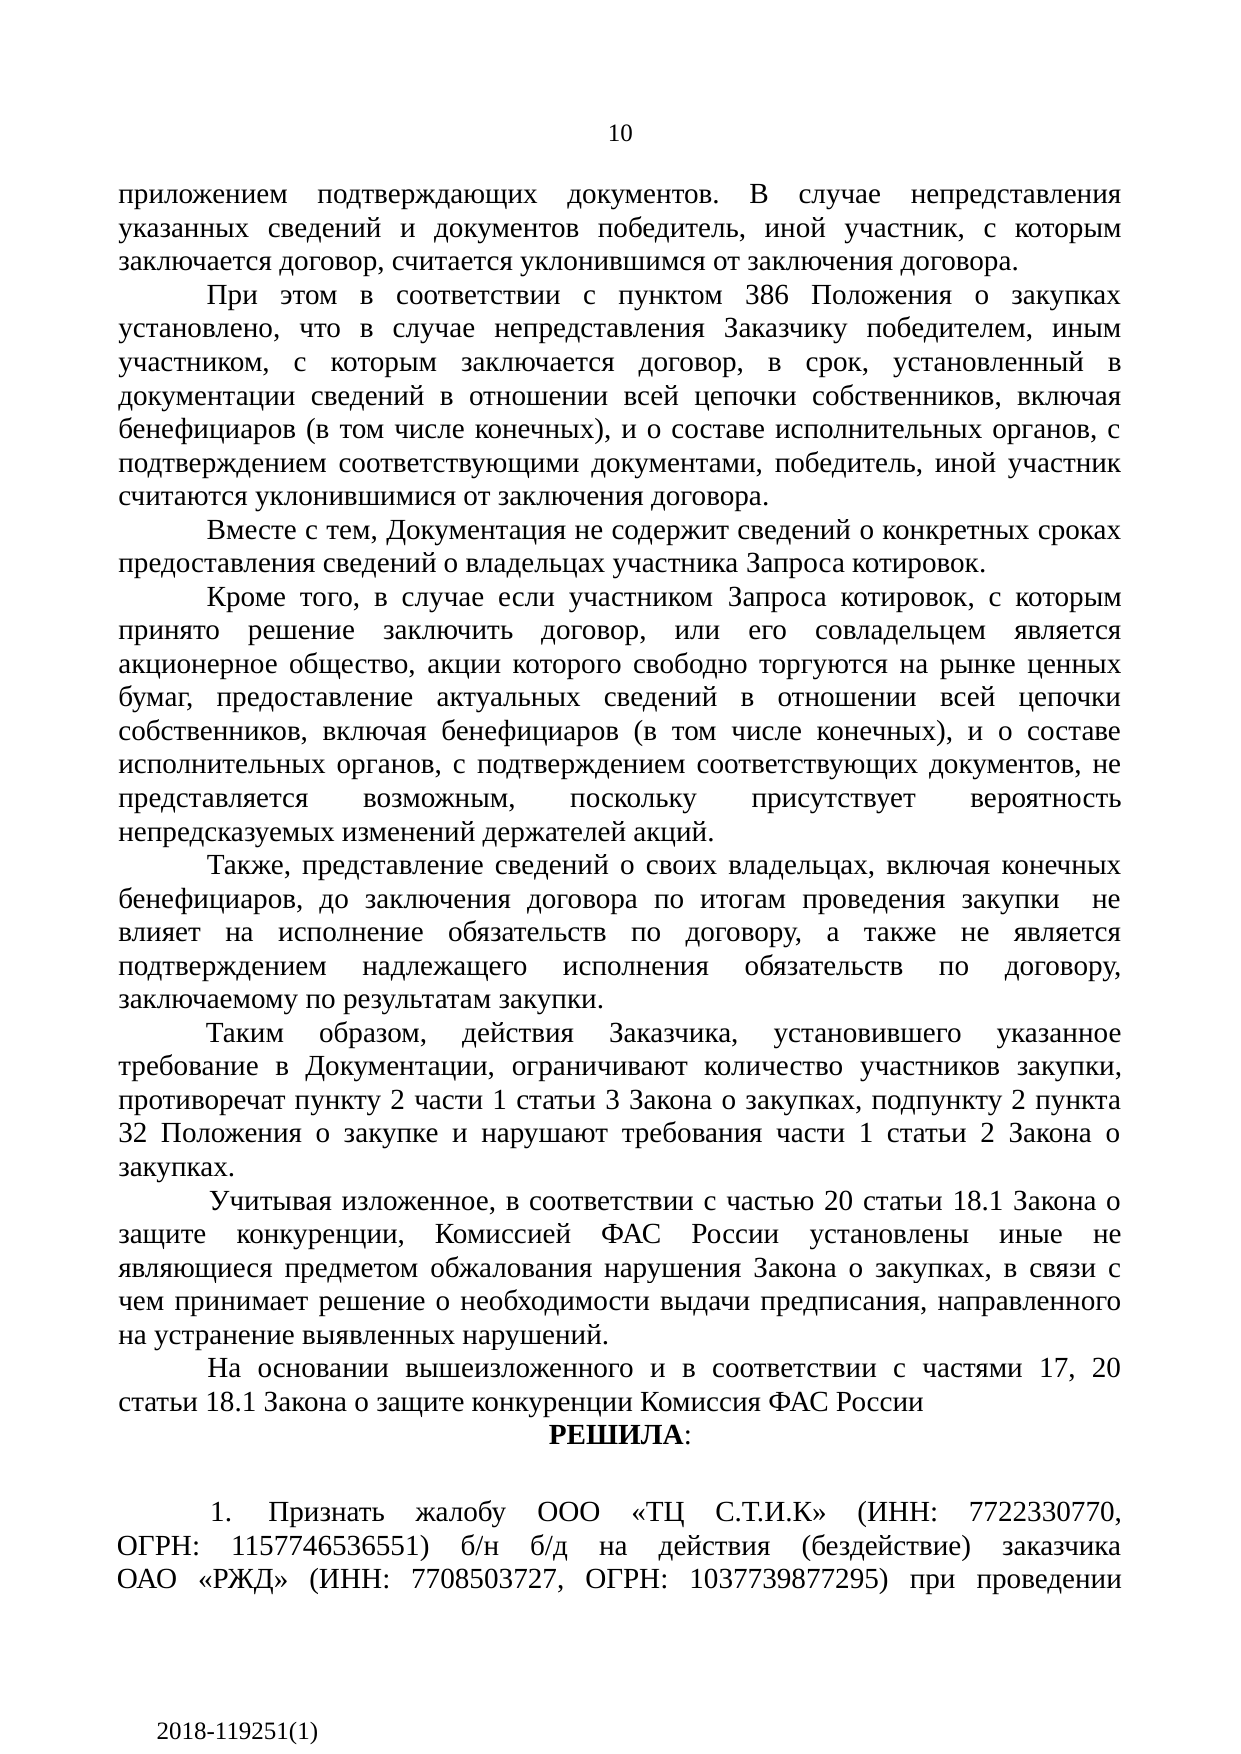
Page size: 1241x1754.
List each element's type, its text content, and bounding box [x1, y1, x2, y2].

list Признать жалобу ООО «ТЦ С.Т.И.К» (ИНН: 7722330770, ОГРН: 1157746536551) б/н б/д на действия (бездействие) заказчика ОАО «РЖД» (ИНН: 7708503727, ОГРН: 1037739877295) при проведении [117, 1494, 1122, 1595]
text Таким образом, действия Заказчика, установившего указанное требование в Документации, ограничивают количество участников закупки, противоречат пункту 2 части 1 статьи 3 Закона о закупках, подпункту 2 пункта 32 Положения о закупке и нарушают требования части 1 статьи 2 Закона о закупках. [118, 1015, 1122, 1183]
text Также, представление сведений о своих владельцах, включая конечных бенефициаров, до заключения договора по итогам проведения закупки не влияет на исполнение обязательств по договору, а также не является подтверждением надлежащего исполнения обязательств по договору, заключаемому по результатам закупки. [118, 847, 1122, 1015]
text Вместе с тем, Документация не содержит сведений о конкретных сроках предоставления сведений о владельцах участника Запроса котировок. [118, 512, 1122, 579]
text При этом в соответствии с пунктом 386 Положения о закупках установлено, что в случае непредставления Заказчику победителем, иным участником, с которым заключается договор, в срок, установленный в документации сведений в отношении всей цепочки собственников, включая бенефициаров (в том числе конечных), и о составе исполнительных органов, с подтверждением соответствующими документами, победитель, иной участник считаются уклонившимися от заключения договора. [118, 277, 1122, 512]
text На основании вышеизложенного и в соответствии с частями 17, 20 статьи 18.1 Закона о защите конкуренции Комиссия ФАС России [118, 1350, 1122, 1417]
text Кроме того, в случае если участником Запроса котировок, с которым принято решение заключить договор, или его совладельцем является акционерное общество, акции которого свободно торгуются на рынке ценных бумаг, предоставление актуальных сведений в отношении всей цепочки собственников, включая бенефициаров (в том числе конечных), и о составе исполнительных органов, с подтверждением соответствующих документов, не представляется возможным, поскольку присутствует вероятность непредсказуемых изменений держателей акций. [118, 579, 1122, 847]
text Учитывая изложенное, в соответствии с частью 20 статьи 18.1 Закона о защите конкуренции, Комиссией ФАС России установлены иные не являющиеся предметом обжалования нарушения Закона о закупках, в связи с чем принимает решение о необходимости выдачи предписания, направленного на устранение выявленных нарушений. [118, 1183, 1122, 1350]
list приложением подтверждающих документов. В случае непредставления указанных сведений и документов победитель, иной участник, с которым заключается договор, считается уклонившимся от заключения договора. [118, 176, 1122, 277]
text РЕШИЛА: [118, 1417, 1122, 1451]
